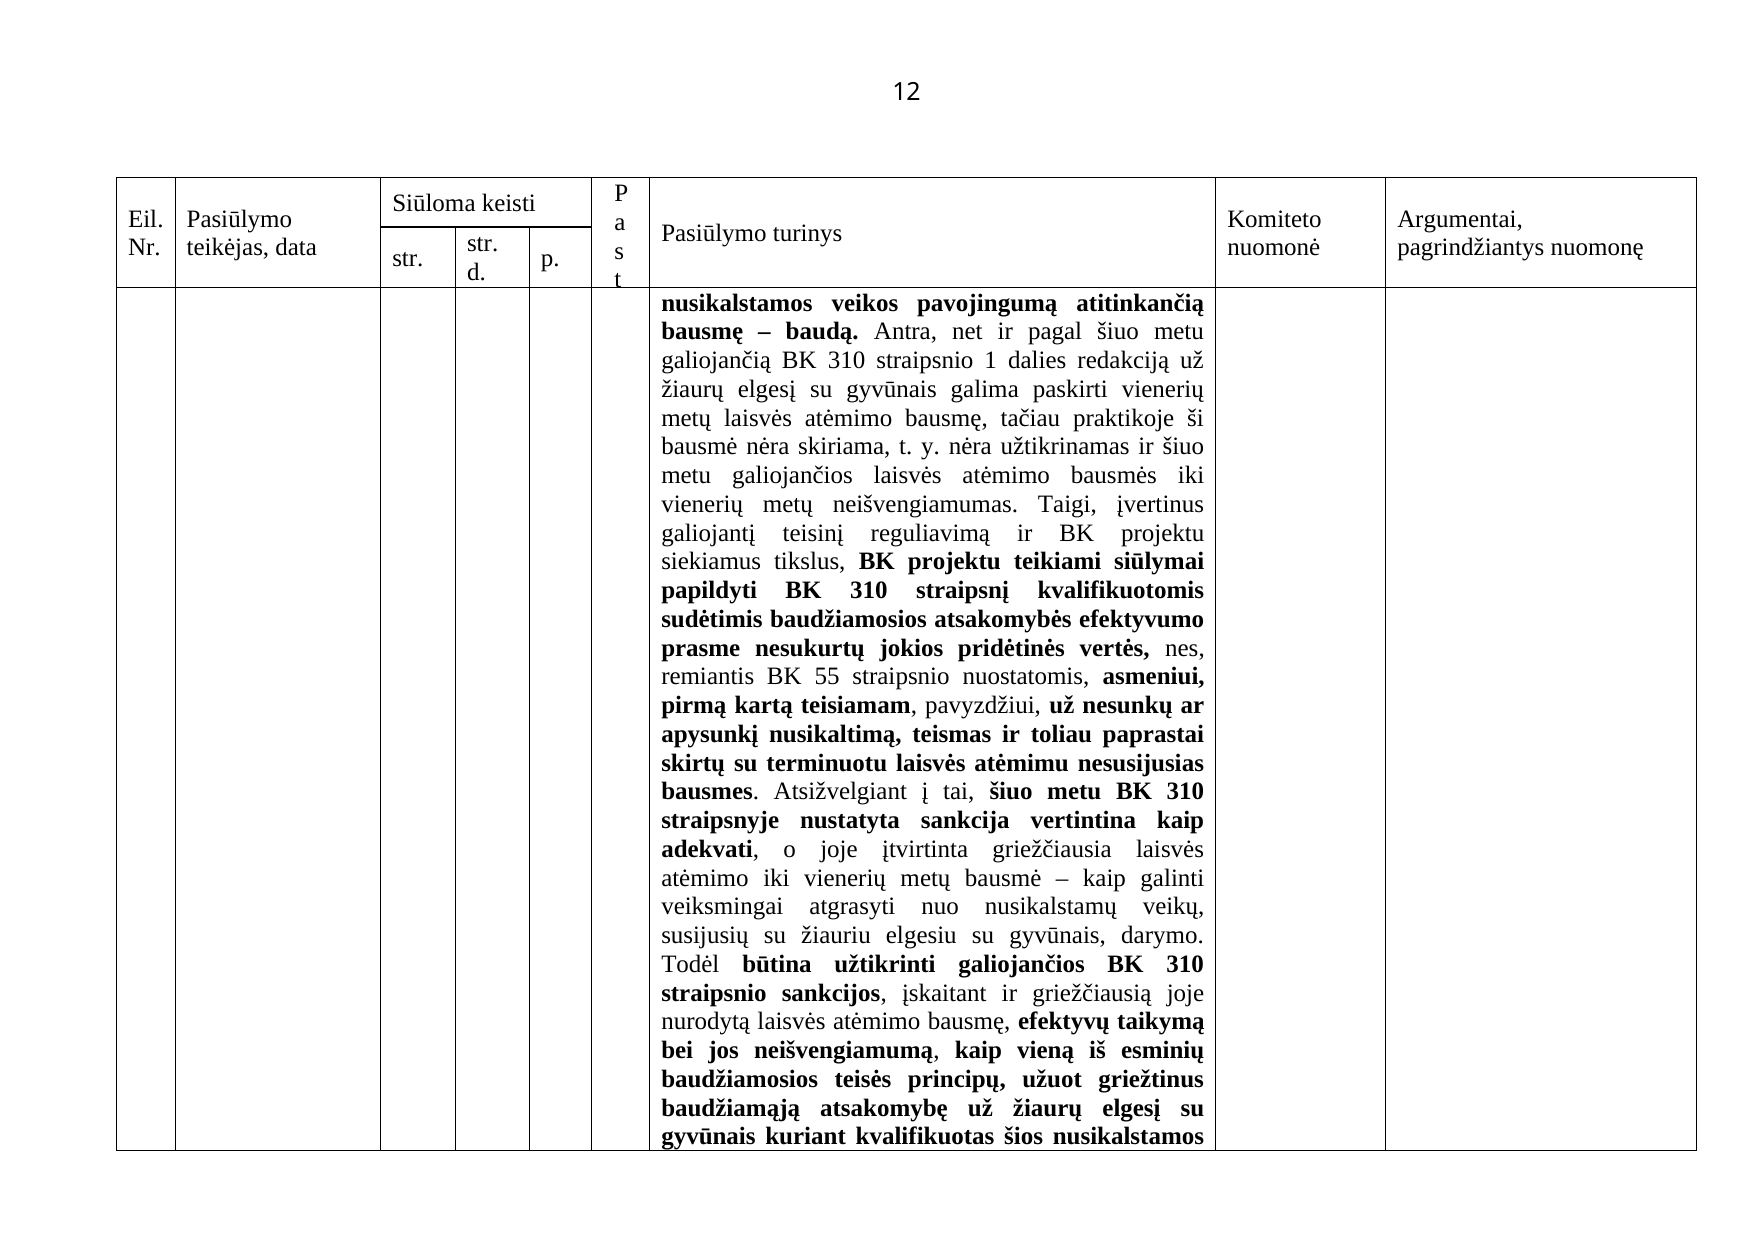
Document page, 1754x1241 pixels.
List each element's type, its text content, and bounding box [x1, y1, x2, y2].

table_cell [1386, 288, 1696, 1150]
table_cell str. d. [456, 228, 529, 287]
table_header Eil. Nr. [117, 178, 175, 287]
table_header Pasiūlymo teikėjas, data [176, 178, 380, 287]
table_header Pastabos [592, 178, 649, 287]
table_cell [456, 288, 529, 1150]
table_cell [1216, 288, 1385, 1150]
table_cell [592, 288, 649, 1150]
table_cell nusikalstamos veikos pavojingumą atitinkančią bausmę – baudą. Antra, net ir pagal šiuo metu galiojančią BK 310 straipsnio 1 dalies redakciją už žiaurų elgesį su gyvūnais galima paskirti vienerių metų laisvės atėmimo bausmę, tačiau praktikoje ši bausmė nėra skiriama, t. y. nėra užtikrinamas ir šiuo metu galiojančios laisvės atėmimo bausmės iki vienerių metų neišvengiamumas. Taigi, įvertinus galiojantį teisinį reguliavimą ir BK projektu siekiamus tikslus, BK projektu teikiami siūlymai papildyti BK 310 straipsnį kvalifikuotomis sudėtimis baudžiamosios atsakomybės efektyvumo prasme nesukurtų jokios pridėtinės vertės, nes, remiantis BK 55 straipsnio nuostatomis, asmeniui, pirmą kartą teisiamam, pavyzdžiui, už nesunkų ar apysunkį nusikaltimą, teismas ir toliau paprastai skirtų su terminuotu laisvės atėmimu nesusijusias bausmes. Atsižvelgiant į tai, šiuo metu BK 310 straipsnyje nustatyta sankcija vertintina kaip adekvati, o joje įtvirtinta griežčiausia laisvės atėmimo iki vienerių metų bausmė – kaip galinti veiksmingai atgrasyti nuo nusikalstamų veikų, susijusių su žiauriu elgesiu su gyvūnais, darymo. Todėl būtina užtikrinti galiojančios BK 310 straipsnio sankcijos, įskaitant ir griežčiausią joje nurodytą laisvės atėmimo bausmę, efektyvų taikymą bei jos neišvengiamumą, kaip vieną iš esminių baudžiamosios teisės principų, užuot griežtinus baudžiamąją atsakomybę už žiaurų elgesį su gyvūnais kuriant kvalifikuotas šios nusikalstamos [650, 288, 1215, 1150]
table_cell [176, 288, 380, 1150]
table_header Komiteto nuomonė [1216, 178, 1385, 287]
table_header Pasiūlymo turinys [650, 178, 1215, 287]
table_cell [117, 288, 175, 1150]
table_cell str. [381, 228, 455, 287]
table_cell [381, 288, 455, 1150]
table_cell p. [530, 228, 591, 287]
table_header Siūloma keisti [381, 178, 591, 226]
table_header Argumentai, pagrindžiantys nuomonę [1386, 178, 1696, 287]
table_cell [530, 288, 591, 1150]
